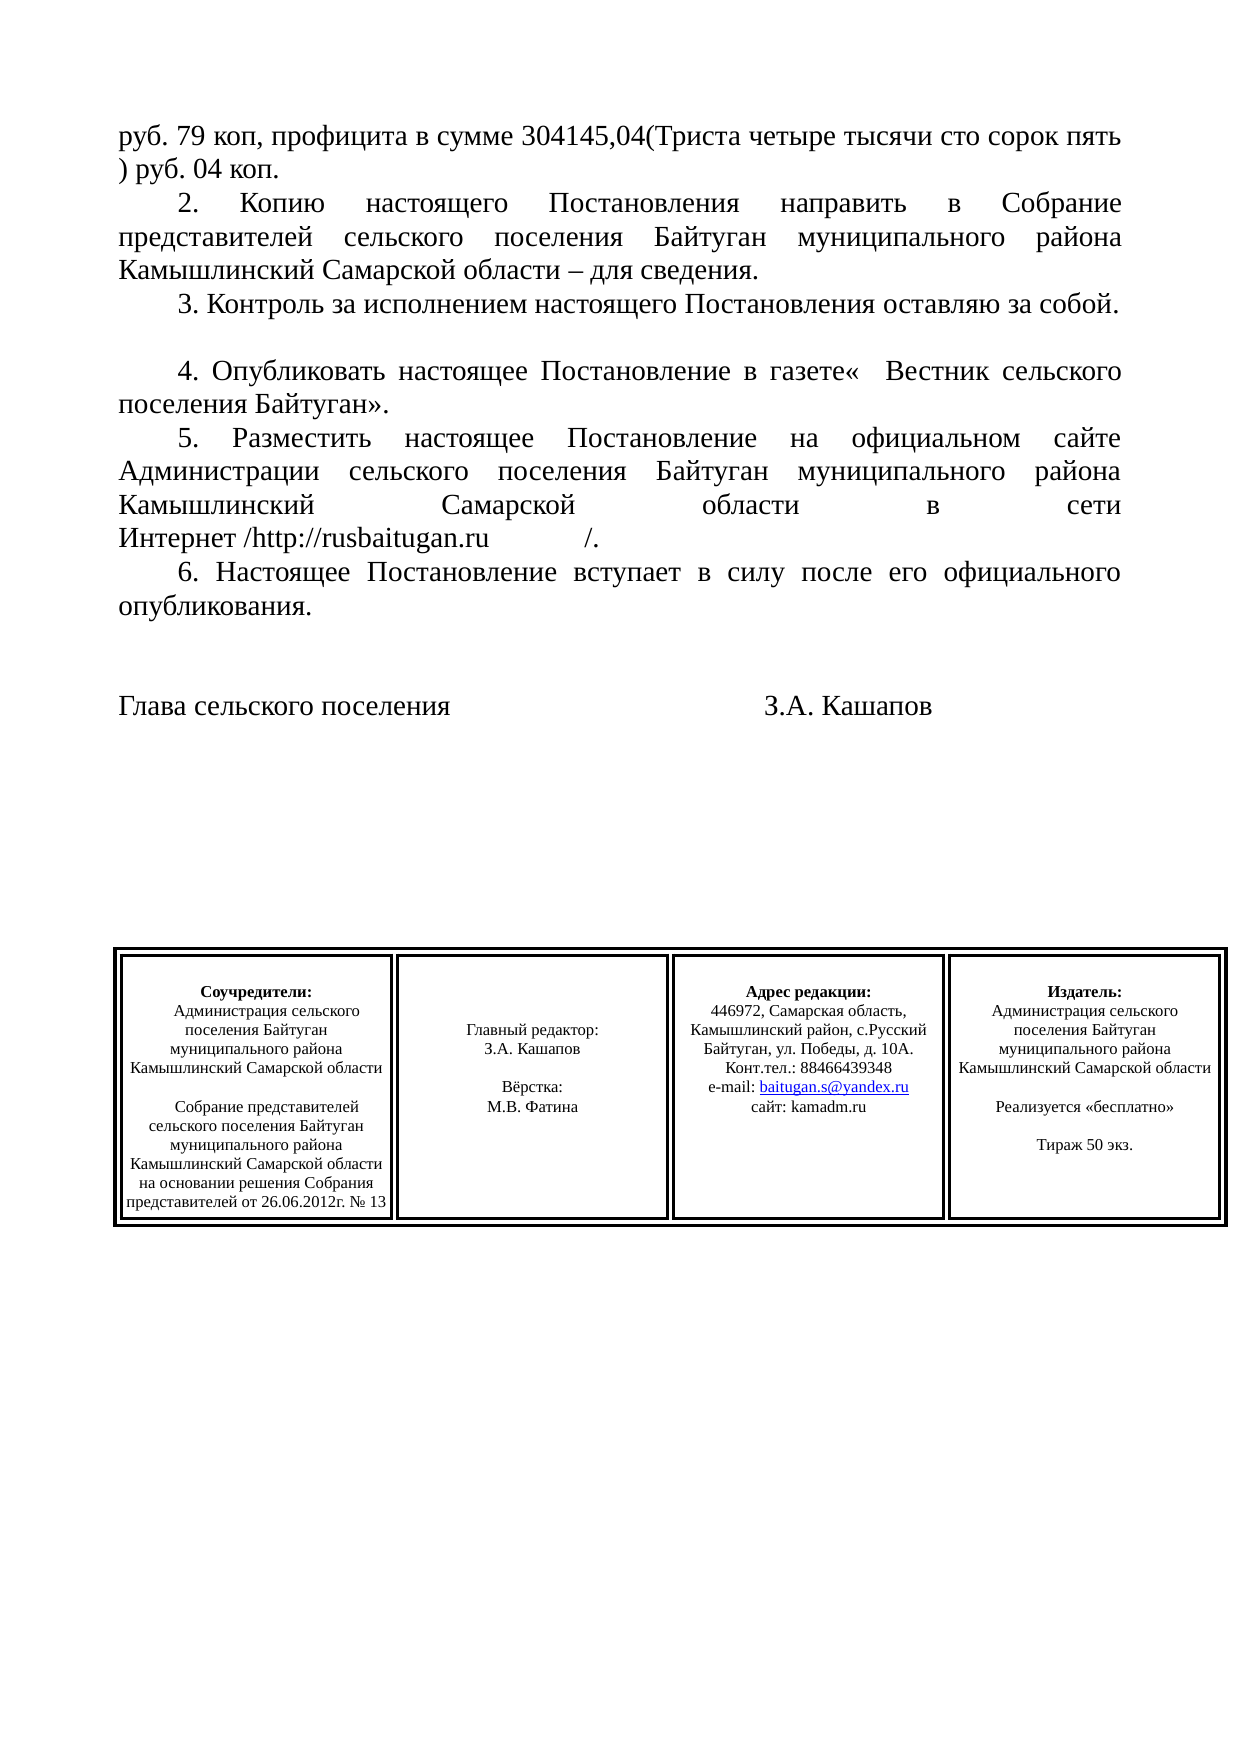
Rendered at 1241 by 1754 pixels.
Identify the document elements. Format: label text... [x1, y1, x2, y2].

text руб. 79 коп, профицита в сумме 304145,04(Триста четыре тысячи сто сорок пять ) руб. 04 коп. [118, 118, 1122, 185]
text 6. Настоящее Постановление вступает в силу после его официального опубликования. [118, 554, 1122, 621]
text 4. Опубликовать настоящее Постановление в газете« Вестник сельского поселения Байтуган». [118, 353, 1122, 420]
text 2. Копию настоящего Постановления направить в Собрание представителей сельского поселения Байтуган муниципального района Камышлинский Самарской области – для сведения. [118, 185, 1122, 286]
table_header Соучредители: Администрация сельского поселения Байтуган муниципального района Камышлинский Самарской области Собрание представителей сельского поселения Байтуган муниципального района Камышлинский Самарской области на основании решения Собрания представителей от 26.06.2012г. № 13 [118, 950, 394, 1217]
text 5. Разместить настоящее Постановление на официальном сайте Администрации сельского поселения Байтуган муниципального района Камышлинский Самарской области в сети Интернет /http://rusbaitugan.ru /. [118, 420, 1122, 554]
table_header Адрес редакции: 446972, Самарская область, Камышлинский район, с.Русский Байтуган, ул. Победы, д. 10А. Конт.тел.: 88466439348 e-mail: baitugan.s@yandex.ru сайт: kamadm.ru [670, 950, 947, 1217]
text Глава сельского поселения З.А. Кашапов [118, 688, 1122, 722]
table_header Издатель: Администрация сельского поселения Байтуган муниципального района Камышлинский Самарской области Реализуется «бесплатно» Тираж 50 экз. [947, 950, 1223, 1217]
table_header Главный редактор: З.А. Кашапов Вёрстка: М.В. Фатина [394, 950, 670, 1217]
text 3. Контроль за исполнением настоящего Постановления оставляю за собой. [118, 286, 1122, 319]
